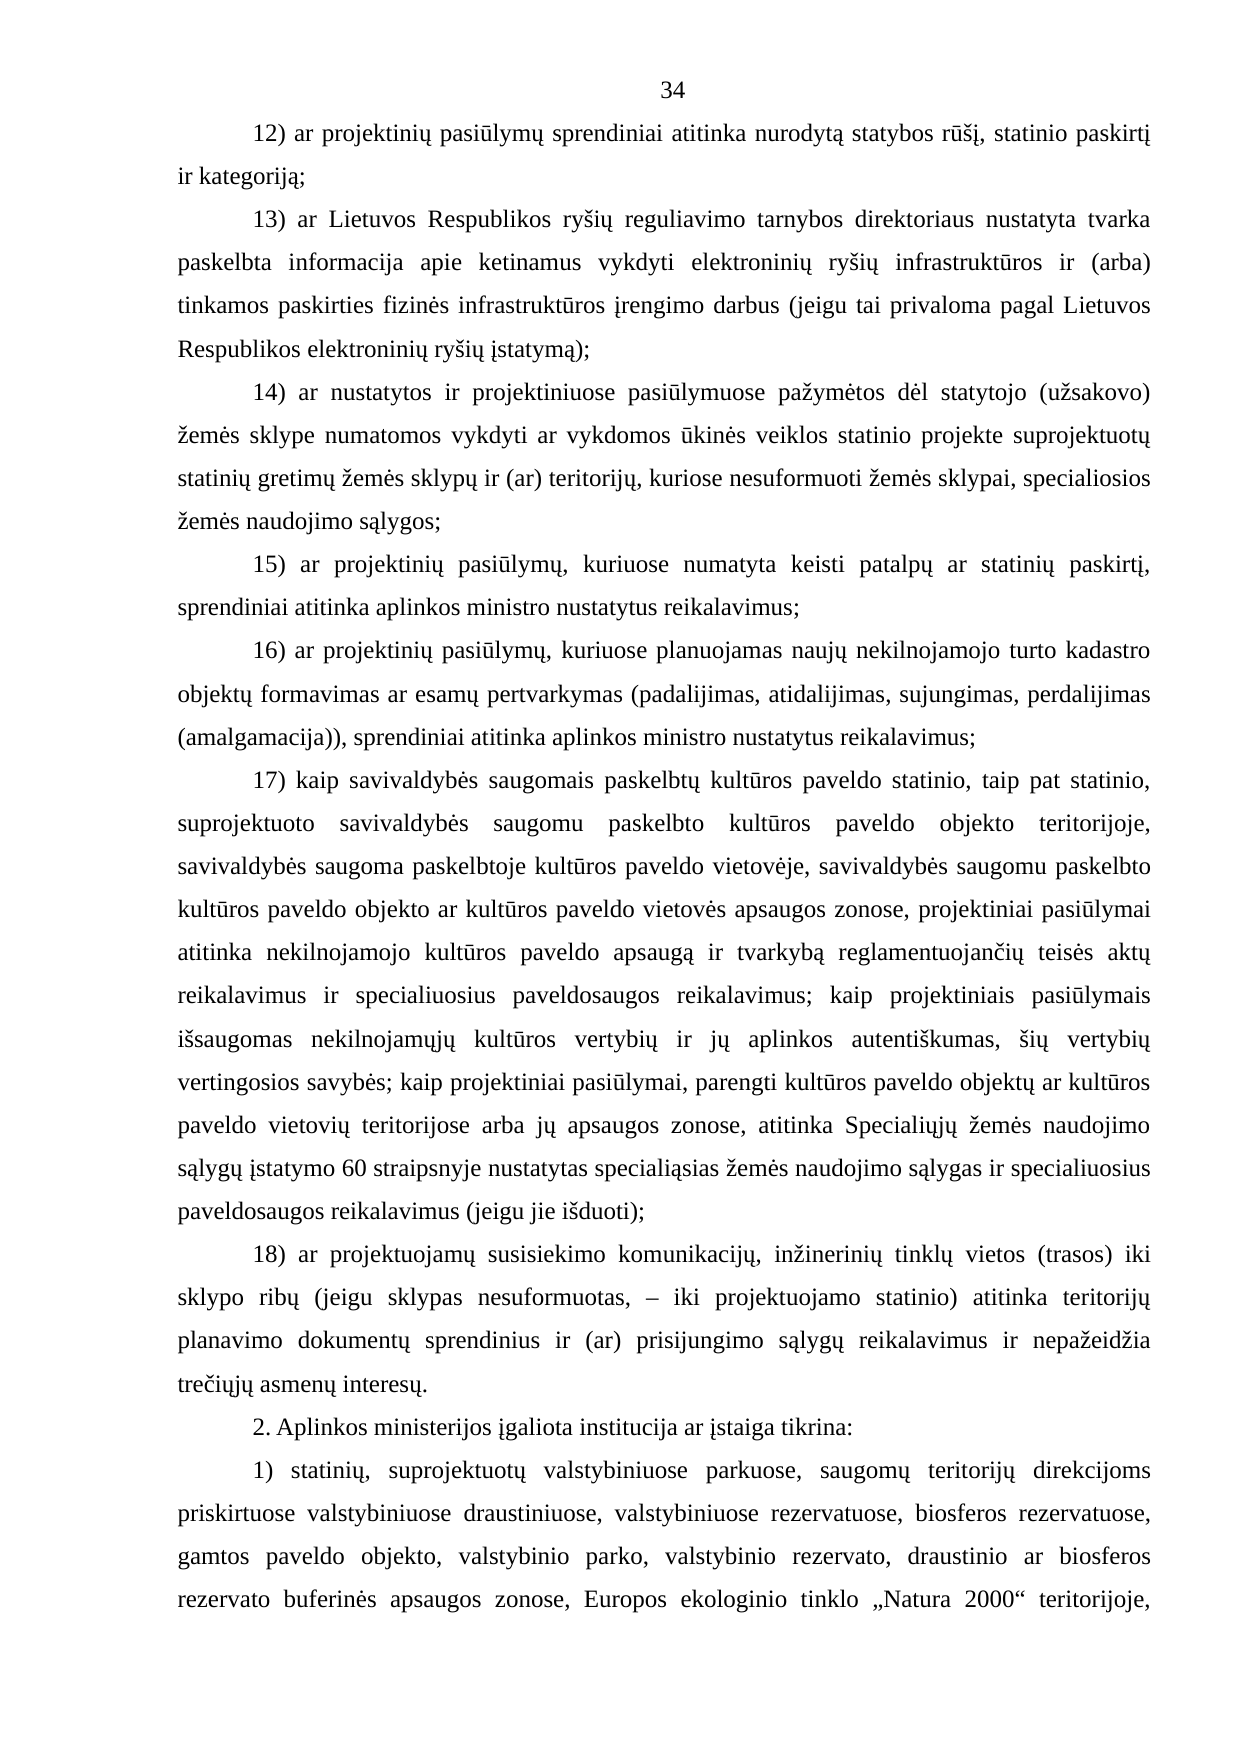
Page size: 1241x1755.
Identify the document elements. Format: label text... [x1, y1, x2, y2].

text 15) ar projektinių pasiūlymų, kuriuose numatyta keisti patalpų ar statinių paskirtį, sprendiniai atitinka aplinkos ministro nustatytus reikalavimus; [177, 549, 1152, 621]
text 16) ar projektinių pasiūlymų, kuriuose planuojamas naujų nekilnojamojo turto kadastro objektų formavimas ar esamų pertvarkymas (padalijimas, atidalijimas, sujungimas, perdalijimas (amalgamacija)), sprendiniai atitinka aplinkos ministro nustatytus reikalavimus; [177, 636, 1152, 751]
text 17) kaip savivaldybės saugomais paskelbtų kultūros paveldo statinio, taip pat statinio, suprojektuoto savivaldybės saugomu paskelbto kultūros paveldo objekto teritorijoje, savivaldybės saugoma paskelbtoje kultūros paveldo vietovėje, savivaldybės saugomu paskelbto kultūros paveldo objekto ar kultūros paveldo vietovės apsaugos zonose, projektiniai pasiūlymai atitinka nekilnojamojo kultūros paveldo apsaugą ir tvarkybą reglamentuojančių teisės aktų reikalavimus ir specialiuosius paveldosaugos reikalavimus; kaip projektiniais pasiūlymais išsaugomas nekilnojamųjų kultūros vertybių ir jų aplinkos autentiškumas, šių vertybių vertingosios savybės; kaip projektiniai pasiūlymai, parengti kultūros paveldo objektų ar kultūros paveldo vietovių teritorijose arba jų apsaugos zonose, atitinka Specialiųjų žemės naudojimo sąlygų įstatymo 60 straipsnyje nustatytas specialiąsias žemės naudojimo sąlygas ir specialiuosius paveldosaugos reikalavimus (jeigu jie išduoti); [177, 765, 1152, 1225]
text 12) ar projektinių pasiūlymų sprendiniai atitinka nurodytą statybos rūšį, statinio paskirtį ir kategoriją; [177, 118, 1152, 190]
text 18) ar projektuojamų susisiekimo komunikacijų, inžinerinių tinklų vietos (trasos) iki sklypo ribų (jeigu sklypas nesuformuotas, – iki projektuojamo statinio) atitinka teritorijų planavimo dokumentų sprendinius ir (ar) prisijungimo sąlygų reikalavimus ir nepažeidžia trečiųjų asmenų interesų. [177, 1239, 1152, 1397]
text 13) ar Lietuvos Respublikos ryšių reguliavimo tarnybos direktoriaus nustatyta tvarka paskelbta informacija apie ketinamus vykdyti elektroninių ryšių infrastruktūros ir (arba) tinkamos paskirties fizinės infrastruktūros įrengimo darbus (jeigu tai privaloma pagal Lietuvos Respublikos elektroninių ryšių įstatymą); [177, 204, 1152, 362]
text 14) ar nustatytos ir projektiniuose pasiūlymuose pažymėtos dėl statytojo (užsakovo) žemės sklype numatomos vykdyti ar vykdomos ūkinės veiklos statinio projekte suprojektuotų statinių gretimų žemės sklypų ir (ar) teritorijų, kuriose nesuformuoti žemės sklypai, specialiosios žemės naudojimo sąlygos; [177, 377, 1152, 535]
text 1) statinių, suprojektuotų valstybiniuose parkuose, saugomų teritorijų direkcijoms priskirtuose valstybiniuose draustiniuose, valstybiniuose rezervatuose, biosferos rezervatuose, gamtos paveldo objekto, valstybinio parko, valstybinio rezervato, draustinio ar biosferos rezervato buferinės apsaugos zonose, Europos ekologinio tinklo „Natura 2000“ teritorijoje, [177, 1455, 1152, 1613]
text 2. Aplinkos ministerijos įgaliota institucija ar įstaiga tikrina: [177, 1412, 1152, 1441]
